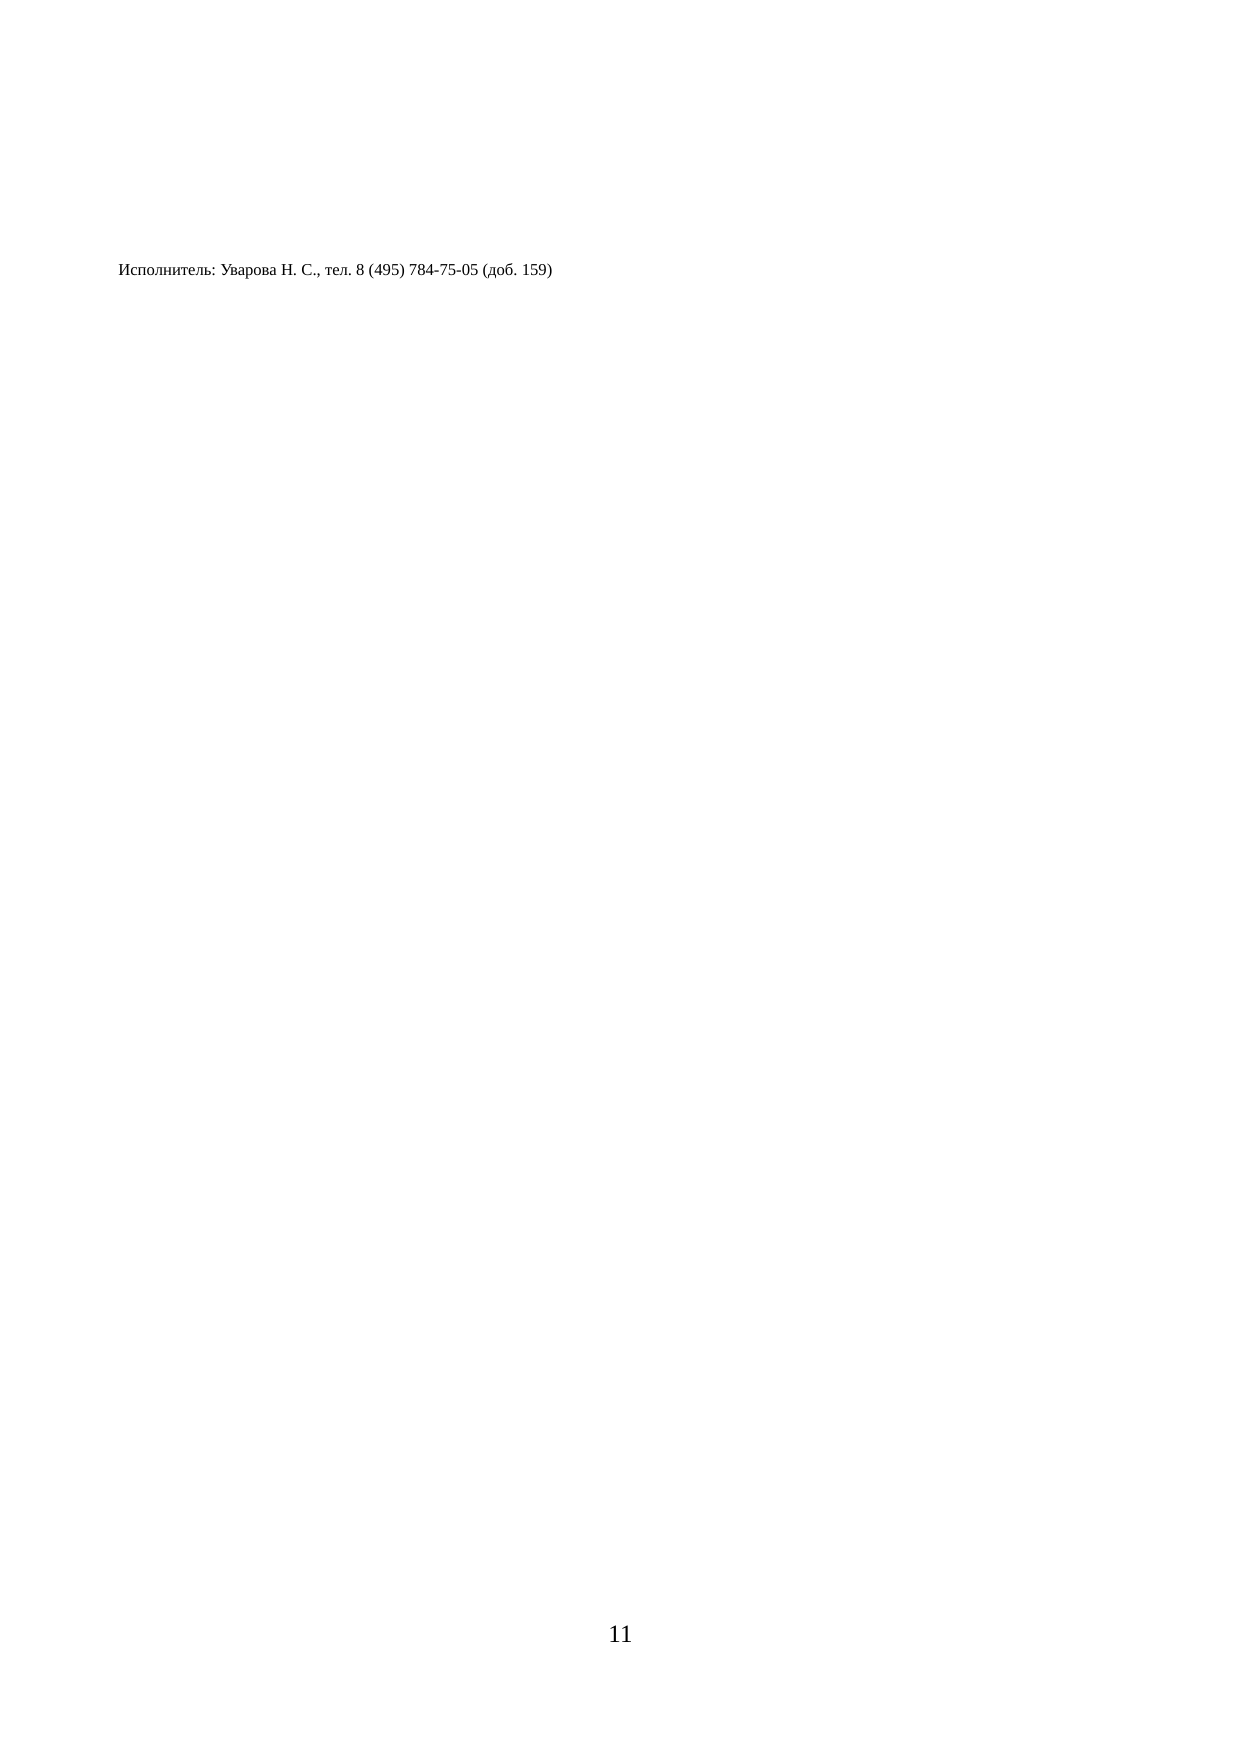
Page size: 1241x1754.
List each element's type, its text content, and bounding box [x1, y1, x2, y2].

text Исполнитель: Уварова Н. С., тел. 8 (495) 784-75-05 (доб. 159) [118, 260, 1122, 279]
